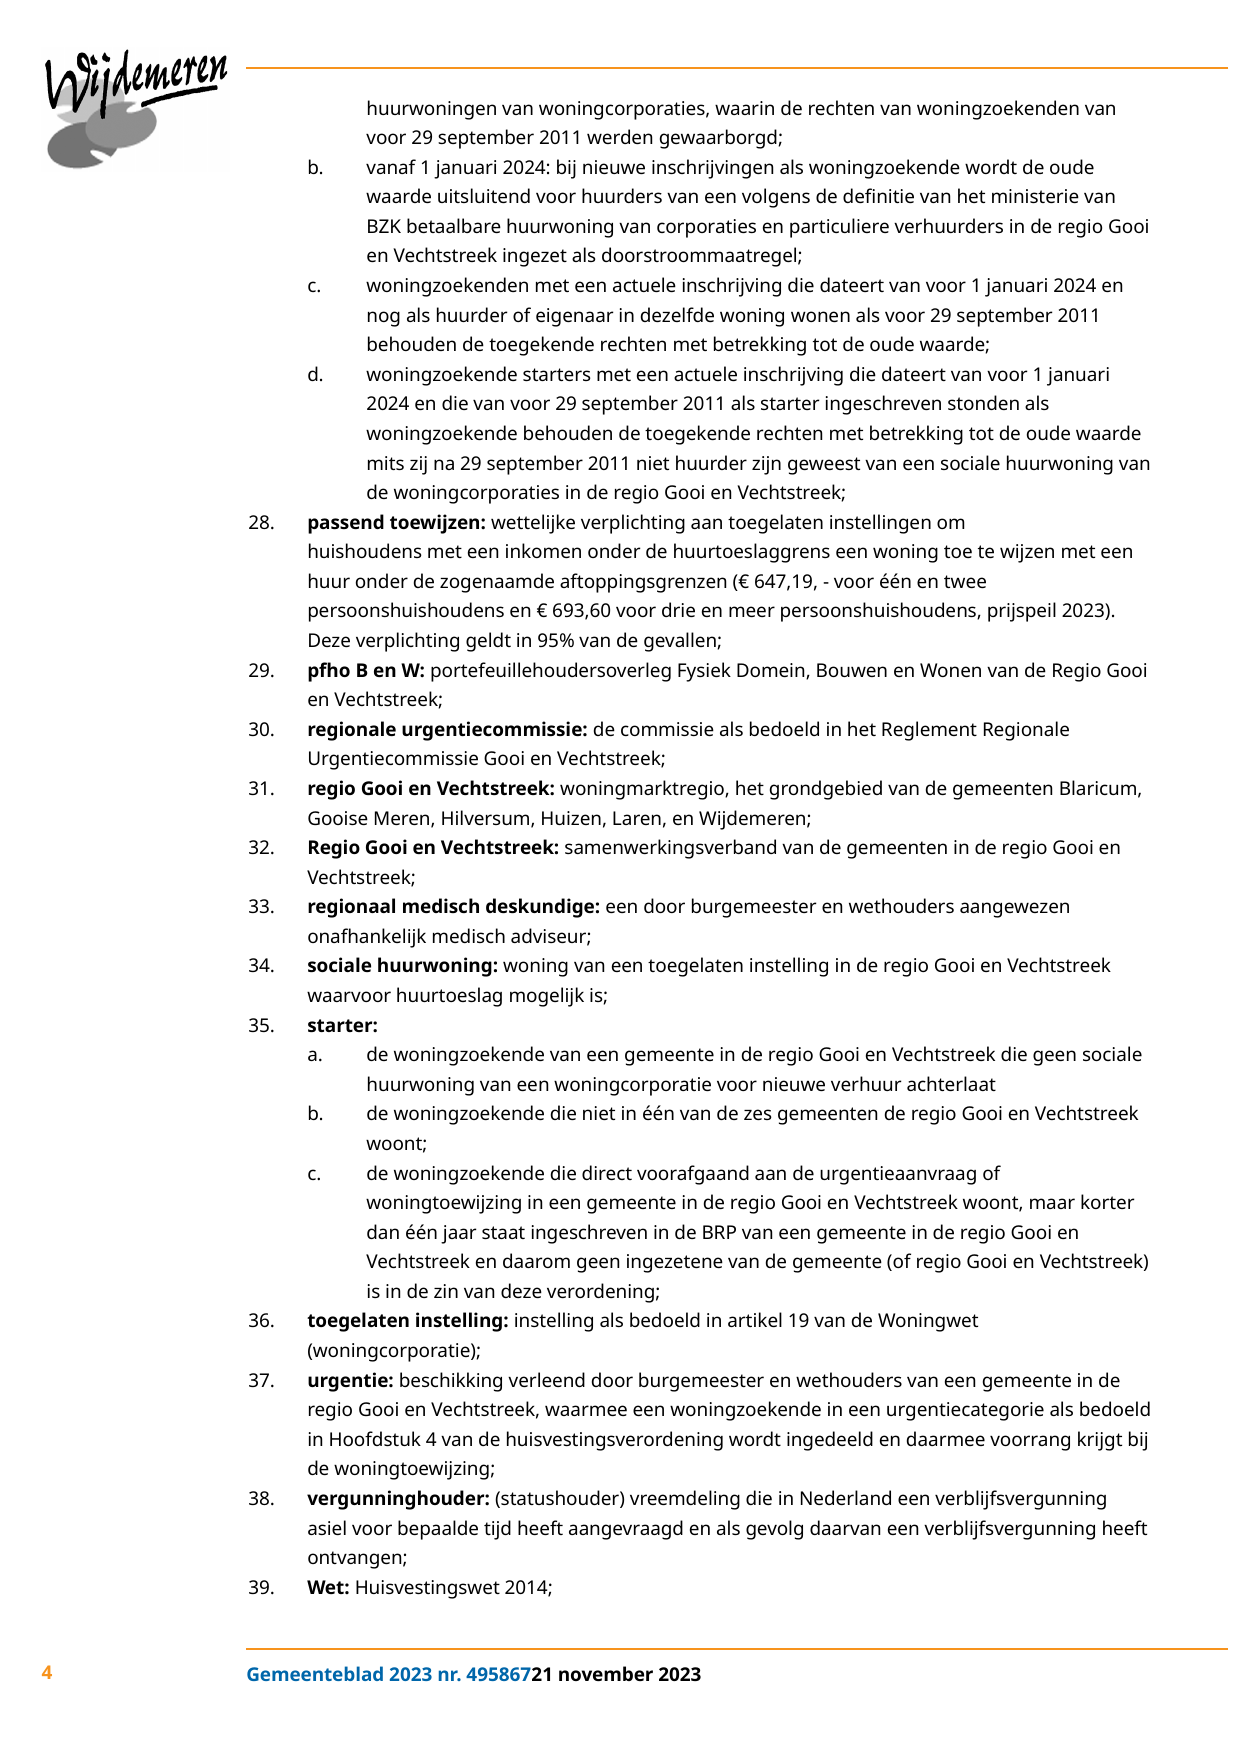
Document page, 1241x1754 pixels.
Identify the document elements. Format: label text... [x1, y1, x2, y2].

list de woningzoekende die niet in één van de zes gemeenten de regio Gooi en Vechtstreek woont; [307, 1101, 1152, 1156]
picture [41, 47, 231, 172]
list regionale urgentiecommissie: de commissie als bedoeld in het Reglement Regionale Urgentiecommissie Gooi en Vechtstreek; [248, 716, 1152, 771]
list regionaal medisch deskundige: een door burgemeester en wethouders aangewezen onafhankelijk medisch adviseur; [248, 893, 1152, 949]
list regio Gooi en Vechtstreek: woningmarktregio, het grondgebied van de gemeenten Blaricum, Gooise Meren, Hilversum, Huizen, Laren, en Wijdemeren; [248, 775, 1152, 831]
list vergunninghouder: (statushouder) vreemdeling die in Nederland een verblijfsvergunning asiel voor bepaalde tijd heeft aangevraagd en als gevolg daarvan een verblijfsvergunning heeft ontvangen; [248, 1485, 1152, 1570]
list woningzoekende starters met een actuele inschrijving die dateert van voor 1 januari 2024 en die van voor 29 september 2011 als starter ingeschreven stonden als woningzoekende behouden de toegekende rechten met betrekking tot de oude waarde mits zij na 29 september 2011 niet huurder zijn geweest van een sociale huurwoning van de woningcorporaties in de regio Gooi en Vechtstreek; [307, 361, 1152, 505]
list de woningzoekende die direct voorafgaand aan de urgentieaanvraag of woningtoewijzing in een gemeente in de regio Gooi en Vechtstreek woont, maar korter dan één jaar staat ingeschreven in de BRP van een gemeente in de regio Gooi en Vechtstreek en daarom geen ingezetene van de gemeente (of regio Gooi en Vechtstreek) is in de zin van deze verordening; [307, 1160, 1152, 1304]
list starter: [248, 1012, 1152, 1038]
list Wet: Huisvestingswet 2014; [248, 1574, 1152, 1600]
list pfho B en W: portefeuillehoudersoverleg Fysiek Domein, Bouwen en Wonen van de Regio Gooi en Vechtstreek; [248, 657, 1152, 712]
list huurwoningen van woningcorporaties, waarin de rechten van woningzoekenden van voor 29 september 2011 werden gewaarborgd; [307, 95, 1152, 150]
list toegelaten instelling: instelling als bedoeld in artikel 19 van de Woningwet (woningcorporatie); [248, 1308, 1152, 1363]
list vanaf 1 januari 2024: bij nieuwe inschrijvingen als woningzoekende wordt de oude waarde uitsluitend voor huurders van een volgens de definitie van het ministerie van BZK betaalbare huurwoning van corporaties en particuliere verhuurders in de regio Gooi en Vechtstreek ingezet als doorstroommaatregel; [307, 154, 1152, 268]
list urgentie: beschikking verleend door burgemeester en wethouders van een gemeente in de regio Gooi en Vechtstreek, waarmee een woningzoekende in een urgentiecategorie als bedoeld in Hoofdstuk 4 van de huisvestingsverordening wordt ingedeeld en daarmee voorrang krijgt bij de woningtoewijzing; [248, 1367, 1152, 1481]
list sociale huurwoning: woning van een toegelaten instelling in de regio Gooi en Vechtstreek waarvoor huurtoeslag mogelijk is; [248, 953, 1152, 1008]
list passend toewijzen: wettelijke verplichting aan toegelaten instellingen om [248, 509, 1152, 535]
list woningzoekenden met een actuele inschrijving die dateert van voor 1 januari 2024 en nog als huurder of eigenaar in dezelfde woning wonen als voor 29 september 2011 behouden de toegekende rechten met betrekking tot de oude waarde; [307, 272, 1152, 357]
list huishoudens met een inkomen onder de huurtoeslaggrens een woning toe te wijzen met een huur onder de zogenaamde aftoppingsgrenzen (€ 647,19, - voor één en twee persoonshuishoudens en € 693,60 voor drie en meer persoonshuishoudens, prijspeil 2023). Deze verplichting geldt in 95% van de gevallen; [248, 538, 1152, 653]
list de woningzoekende van een gemeente in de regio Gooi en Vechtstreek die geen sociale huurwoning van een woningcorporatie voor nieuwe verhuur achterlaat [307, 1041, 1152, 1097]
list Regio Gooi en Vechtstreek: samenwerkingsverband van de gemeenten in de regio Gooi en Vechtstreek; [248, 834, 1152, 890]
